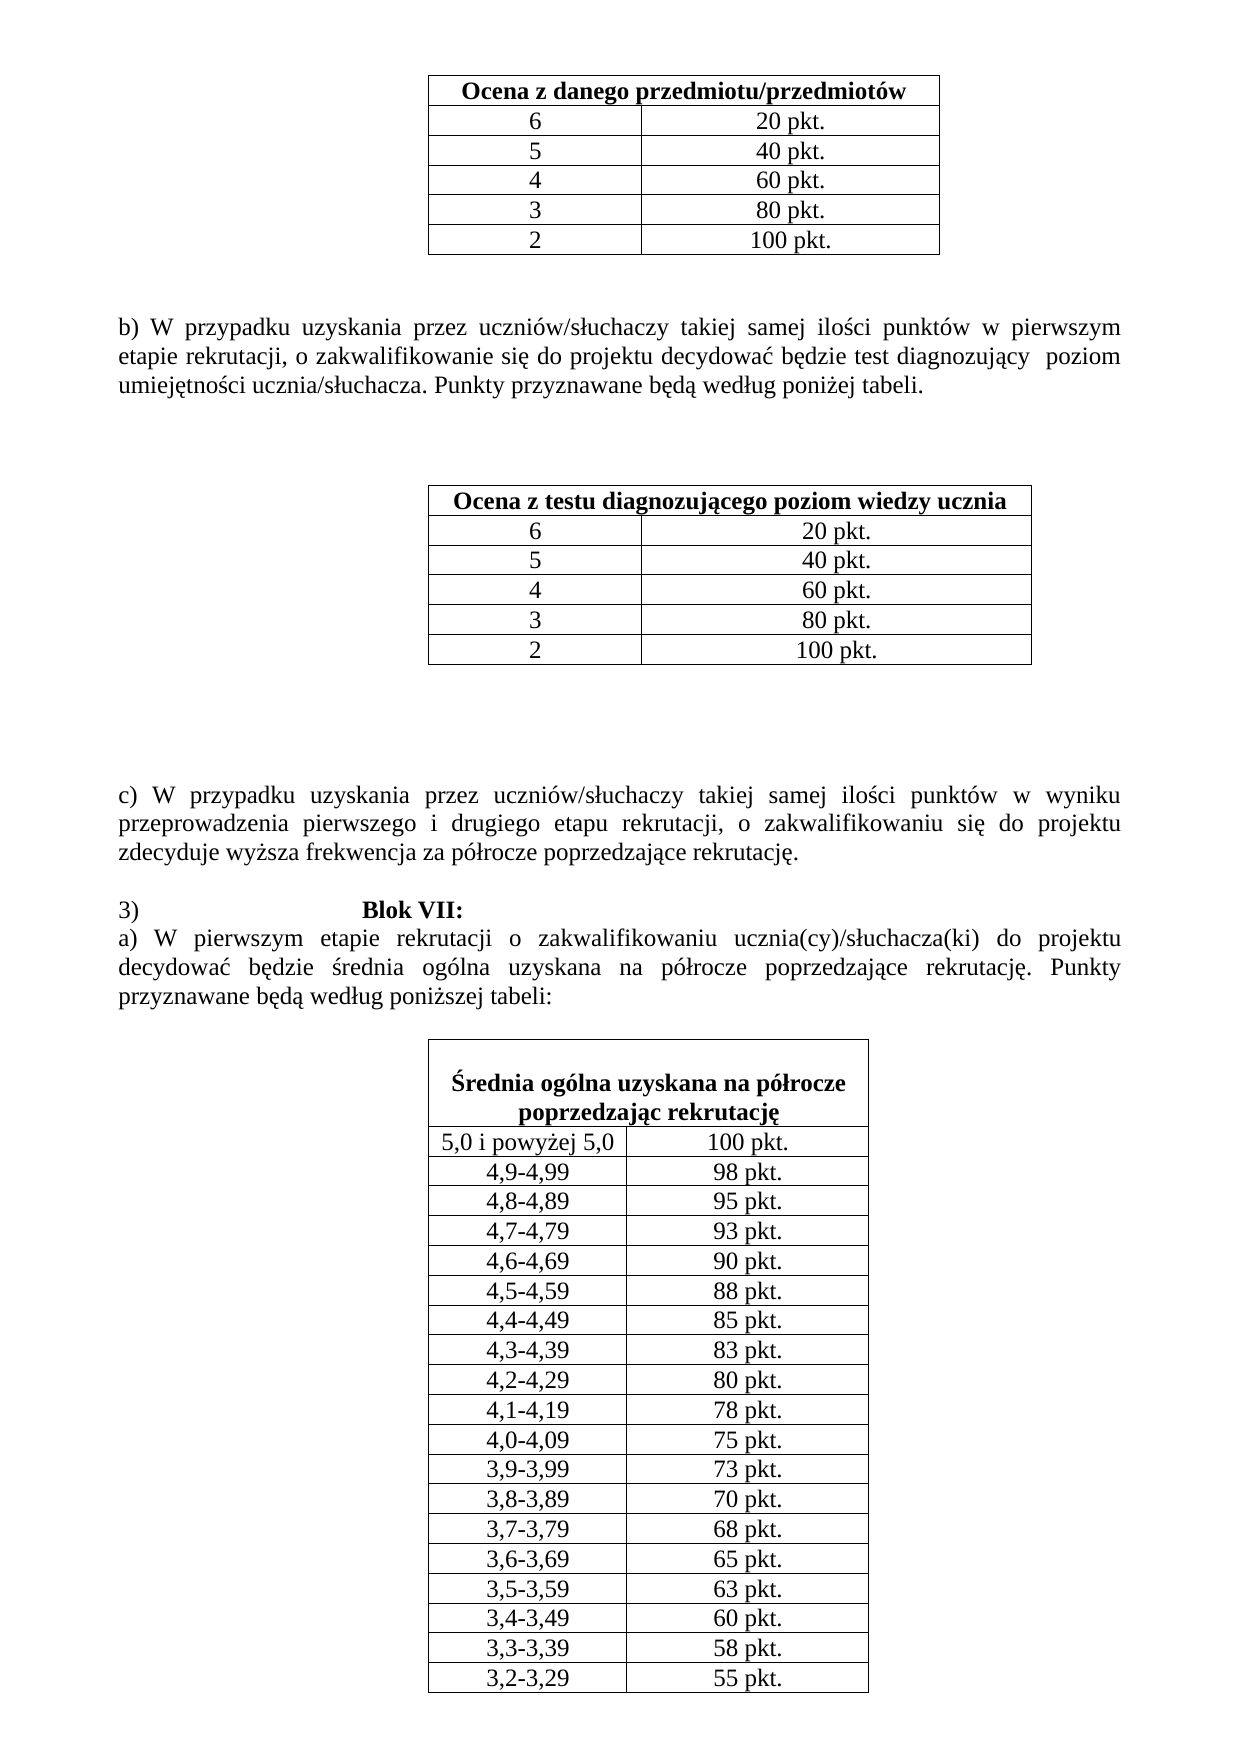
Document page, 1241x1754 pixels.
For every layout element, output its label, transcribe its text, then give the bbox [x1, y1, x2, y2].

table_cell 100 pkt. [642, 635, 1031, 664]
table_cell 68 pkt. [627, 1514, 868, 1543]
table_cell 3 [429, 195, 641, 224]
table_cell 4,4-4,49 [429, 1306, 626, 1334]
table_cell 60 pkt. [642, 575, 1031, 604]
table_cell 100 pkt. [642, 225, 939, 254]
table_cell 95 pkt. [627, 1186, 868, 1215]
table_cell 3,8-3,89 [429, 1484, 626, 1513]
table_cell 3,9-3,99 [429, 1455, 626, 1483]
table_cell 6 [429, 516, 641, 544]
table_cell 4,1-4,19 [429, 1395, 626, 1424]
table_cell 98 pkt. [627, 1157, 868, 1185]
table_cell 80 pkt. [627, 1365, 868, 1394]
table_cell 4,3-4,39 [429, 1335, 626, 1364]
table_cell 80 pkt. [642, 605, 1031, 634]
table_cell 4,9-4,99 [429, 1157, 626, 1185]
table_cell 3,7-3,79 [429, 1514, 626, 1543]
table_cell 55 pkt. [627, 1663, 868, 1692]
table_cell 100 pkt. [627, 1127, 868, 1156]
table_cell 3,4-3,49 [429, 1604, 626, 1632]
table_header Ocena z testu diagnozującego poziom wiedzy ucznia [429, 486, 1031, 515]
table_cell 4,0-4,09 [429, 1425, 626, 1453]
table_cell 63 pkt. [627, 1574, 868, 1602]
table_cell 40 pkt. [642, 546, 1031, 574]
table_cell 90 pkt. [627, 1246, 868, 1275]
table_cell 70 pkt. [627, 1484, 868, 1513]
table_cell 2 [429, 635, 641, 664]
table_cell 4,8-4,89 [429, 1186, 626, 1215]
table_cell 80 pkt. [642, 195, 939, 224]
table_cell 73 pkt. [627, 1455, 868, 1483]
text a) W pierwszym etapie rekrutacji o zakwalifikowaniu ucznia(cy)/słuchacza(ki) do projektu decydować będzie średnia ogólna uzyskana na półrocze poprzedzające rekrutację. Punkty przyznawane będą według poniższej tabeli: [118, 923, 1122, 1010]
table_cell 85 pkt. [627, 1306, 868, 1334]
table_cell 58 pkt. [627, 1633, 868, 1662]
table_cell 3 [429, 605, 641, 634]
table_cell 4,6-4,69 [429, 1246, 626, 1275]
table_cell 20 pkt. [642, 106, 939, 135]
list Blok VII: [118, 895, 1122, 923]
table_cell 2 [429, 225, 641, 254]
table_cell 4 [429, 166, 641, 194]
table_cell 65 pkt. [627, 1544, 868, 1573]
table_cell 40 pkt. [642, 136, 939, 164]
table_cell 88 pkt. [627, 1276, 868, 1304]
text b) W przypadku uzyskania przez uczniów/słuchaczy takiej samej ilości punktów w pierwszym etapie rekrutacji, o zakwalifikowanie się do projektu decydować będzie test diagnozujący poziom umiejętności ucznia/słuchacza. Punkty przyznawane będą według poniżej tabeli. [118, 312, 1122, 399]
table_cell 83 pkt. [627, 1335, 868, 1364]
table_cell 60 pkt. [642, 166, 939, 194]
table_cell 3,3-3,39 [429, 1633, 626, 1662]
table_header Średnia ogólna uzyskana na półrocze poprzedzając rekrutację [429, 1040, 868, 1126]
table_cell 4,2-4,29 [429, 1365, 626, 1394]
table_cell 60 pkt. [627, 1604, 868, 1632]
table_cell 5,0 i powyżej 5,0 [429, 1127, 626, 1156]
table_cell 75 pkt. [627, 1425, 868, 1453]
table_cell 5 [429, 136, 641, 164]
table_cell 3,2-3,29 [429, 1663, 626, 1692]
table_cell 4 [429, 575, 641, 604]
text c) W przypadku uzyskania przez uczniów/słuchaczy takiej samej ilości punktów w wyniku przeprowadzenia pierwszego i drugiego etapu rekrutacji, o zakwalifikowaniu się do projektu zdecyduje wyższa frekwencja za półrocze poprzedzające rekrutację. [118, 780, 1122, 866]
table_cell 4,5-4,59 [429, 1276, 626, 1304]
table_cell 5 [429, 546, 641, 574]
table_cell 20 pkt. [642, 516, 1031, 544]
table_cell 6 [429, 106, 641, 135]
table_cell 78 pkt. [627, 1395, 868, 1424]
table_cell 3,5-3,59 [429, 1574, 626, 1602]
table_header Ocena z danego przedmiotu/przedmiotów [429, 76, 939, 105]
table_cell 4,7-4,79 [429, 1216, 626, 1245]
table_cell 93 pkt. [627, 1216, 868, 1245]
table_cell 3,6-3,69 [429, 1544, 626, 1573]
